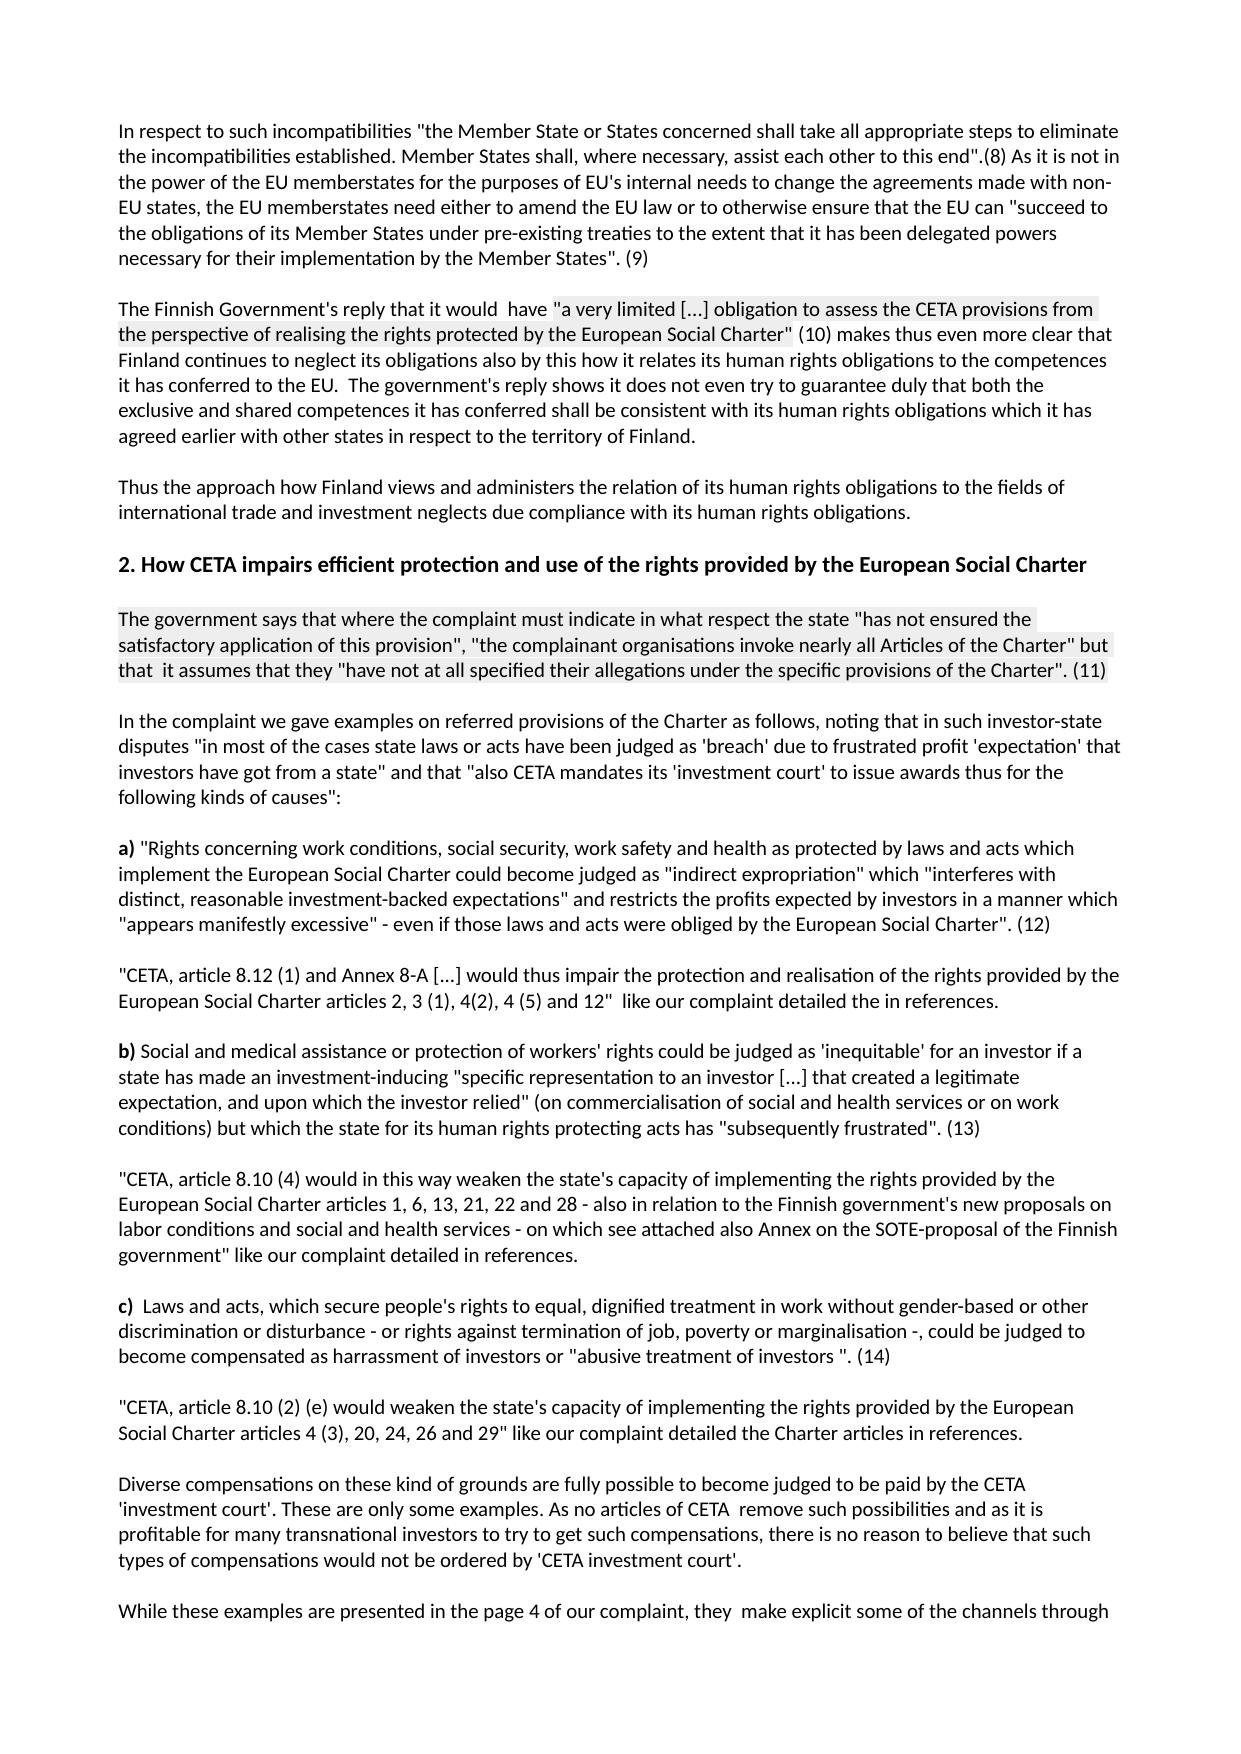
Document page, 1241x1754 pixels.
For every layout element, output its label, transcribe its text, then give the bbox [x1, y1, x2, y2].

text "CETA, article 8.12 (1) and Annex 8-A [...] would thus impair the protection and realisation of the rights provided by the European Social Charter articles 2, 3 (1), 4(2), 4 (5) and 12" like our complaint detailed the in references. [118, 962, 1122, 1013]
text While these examples are presented in the page 4 of our complaint, they make explicit some of the channels through [118, 1598, 1122, 1623]
text "CETA, article 8.10 (2) (e) would weaken the state's capacity of implementing the rights provided by the European Social Charter articles 4 (3), 20, 24, 26 and 29" like our complaint detailed the Charter articles in references. [118, 1394, 1122, 1445]
text Thus the approach how Finland views and administers the relation of its human rights obligations to the fields of international trade and investment neglects due compliance with its human rights obligations. [118, 474, 1122, 525]
text a) "Rights concerning work conditions, social security, work safety and health as protected by laws and acts which implement the European Social Charter could become judged as "indirect expropriation" which "interferes with distinct, reasonable investment-backed expectations" and restricts the profits expected by investors in a manner which "appears manifestly excessive" - even if those laws and acts were obliged by the European Social Charter". (12) [118, 835, 1122, 937]
text 2. How CETA impairs efficient protection and use of the rights provided by the European Social Charter [118, 550, 1122, 578]
text The Finnish Government's reply that it would have "a very limited [...] obligation to assess the CETA provisions from the perspective of realising the rights protected by the European Social Charter" (10) makes thus even more clear that Finland continues to neglect its obligations also by this how it relates its human rights obligations to the competences it has conferred to the EU. The government's reply shows it does not even try to guarantee duly that both the exclusive and shared competences it has conferred shall be consistent with its human rights obligations which it has agreed earlier with other states in respect to the territory of Finland. [118, 296, 1122, 448]
text In the complaint we gave examples on referred provisions of the Charter as follows, noting that in such investor-state disputes "in most of the cases state laws or acts have been judged as 'breach' due to frustrated profit 'expectation' that investors have got from a state" and that "also CETA mandates its 'investment court' to issue awards thus for the following kinds of causes": [118, 708, 1122, 810]
text The government says that where the complaint must indicate in what respect the state "has not ensured the satisfactory application of this provision", "the complainant organisations invoke nearly all Articles of the Charter" but that it assumes that they "have not at all specified their allegations under the specific provisions of the Charter". (11) [118, 607, 1122, 683]
text In respect to such incompatibilities "the Member State or States concerned shall take all appropriate steps to eliminate the incompatibilities established. Member States shall, where necessary, assist each other to this end".(8) As it is not in the power of the EU memberstates for the purposes of EU's internal needs to change the agreements made with non-EU states, the EU memberstates need either to amend the EU law or to otherwise ensure that the EU can "succeed to the obligations of its Member States under pre-existing treaties to the extent that it has been delegated powers necessary for their implementation by the Member States". (9) [118, 118, 1122, 271]
text c) Laws and acts, which secure people's rights to equal, dignified treatment in work without gender-based or other discrimination or disturbance - or rights against termination of job, poverty or marginalisation -, could be judged to become compensated as harrassment of investors or "abusive treatment of investors ". (14) [118, 1293, 1122, 1369]
text Diverse compensations on these kind of grounds are fully possible to become judged to be paid by the CETA 'investment court'. These are only some examples. As no articles of CETA remove such possibilities and as it is profitable for many transnational investors to try to get such compensations, there is no reason to believe that such types of compensations would not be ordered by 'CETA investment court'. [118, 1471, 1122, 1572]
text b) Social and medical assistance or protection of workers' rights could be judged as 'inequitable' for an investor if a state has made an investment-inducing "specific representation to an investor [...] that created a legitimate expectation, and upon which the investor relied" (on commercialisation of social and health services or on work conditions) but which the state for its human rights protecting acts has "subsequently frustrated". (13) [118, 1039, 1122, 1140]
text "CETA, article 8.10 (4) would in this way weaken the state's capacity of implementing the rights provided by the European Social Charter articles 1, 6, 13, 21, 22 and 28 - also in relation to the Finnish government's new proposals on labor conditions and social and health services - on which see attached also Annex on the SOTE-proposal of the Finnish government" like our complaint detailed in references. [118, 1166, 1122, 1267]
